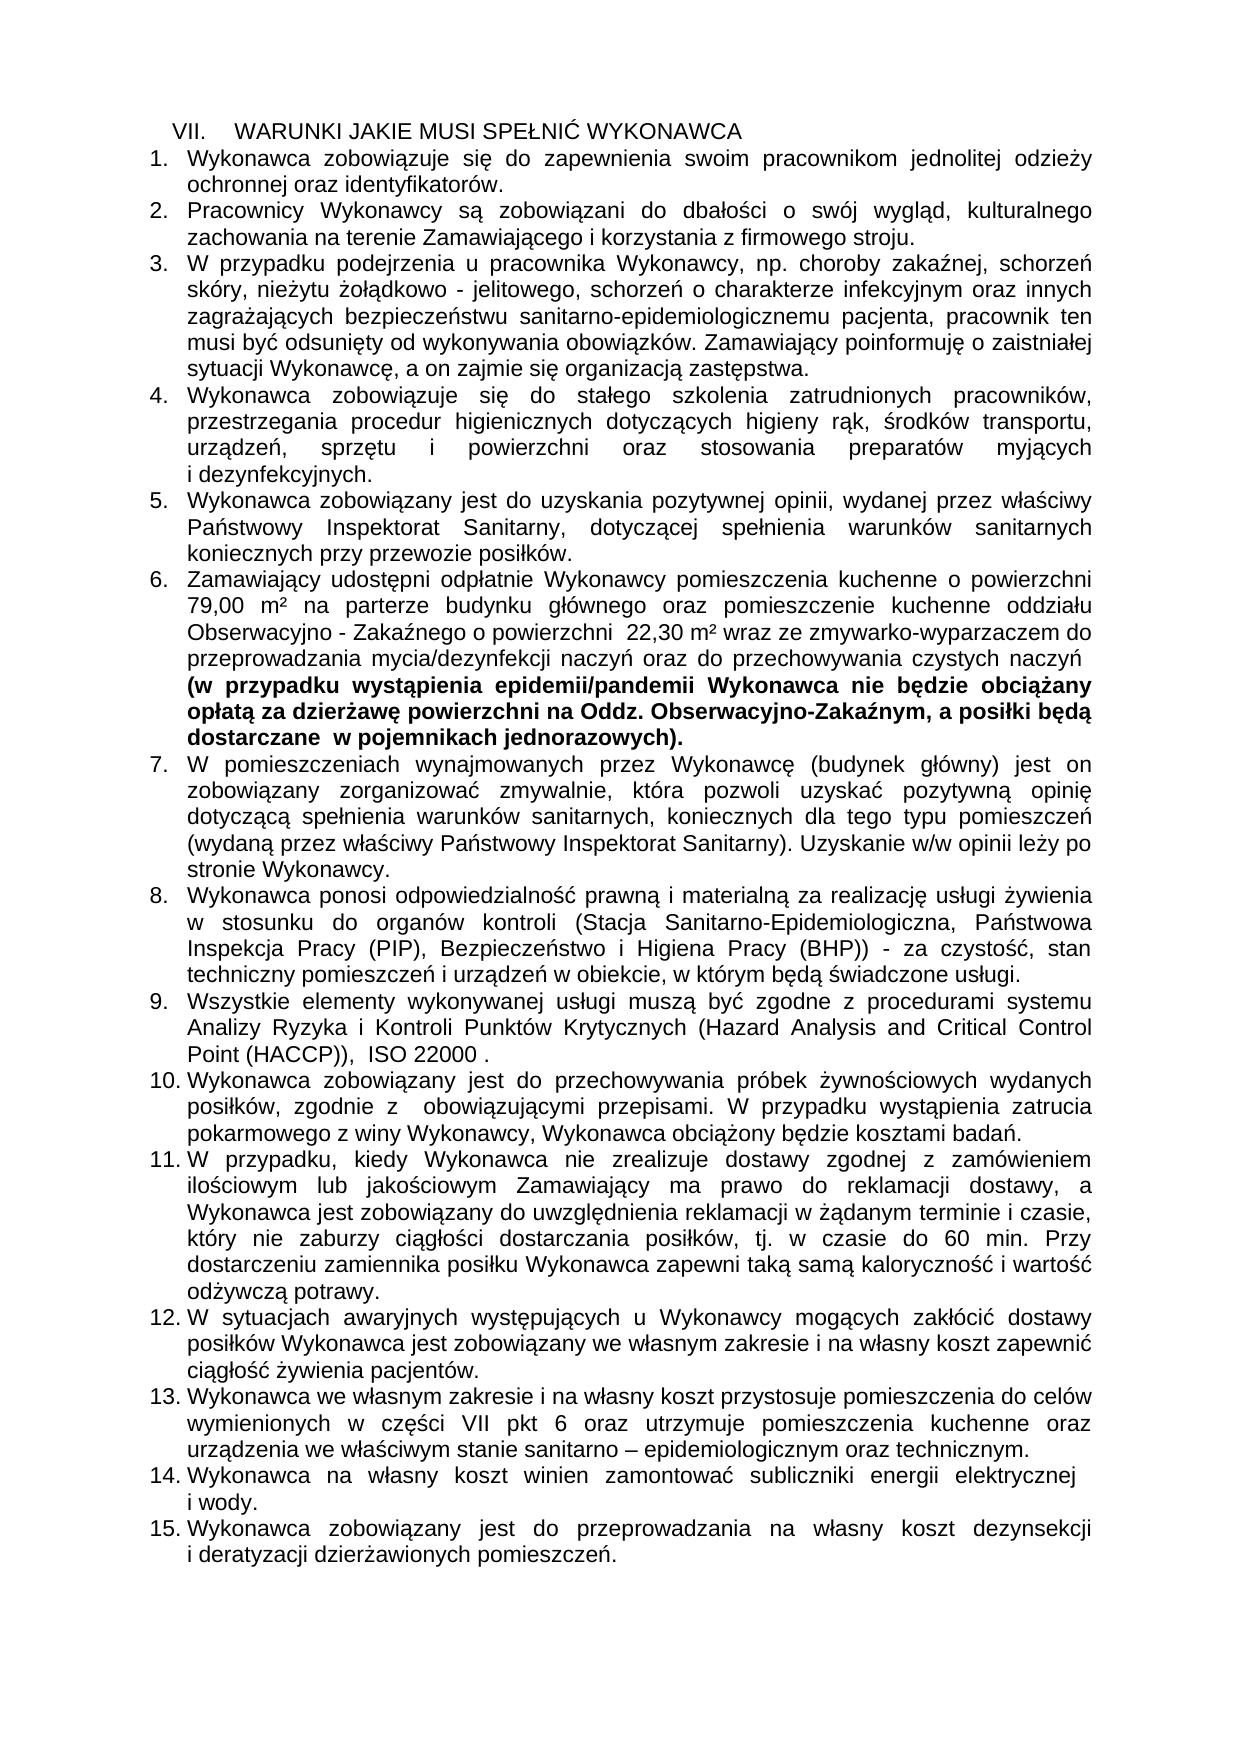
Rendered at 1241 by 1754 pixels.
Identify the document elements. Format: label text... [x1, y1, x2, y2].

list Wykonawca ponosi odpowiedzialność prawną i materialną za realizację usługi żywienia w stosunku do organów kontroli (Stacja Sanitarno-Epidemiologiczna, Państwowa Inspekcja Pracy (PIP), Bezpieczeństwo i Higiena Pracy (BHP)) - za czystość, stan techniczny pomieszczeń i urządzeń w obiekcie, w którym będą świadczone usługi. [149, 882, 1092, 988]
list W sytuacjach awaryjnych występujących u Wykonawcy mogących zakłócić dostawy posiłków Wykonawca jest zobowiązany we własnym zakresie i na własny koszt zapewnić ciągłość żywienia pacjentów. [149, 1304, 1092, 1383]
list Wykonawca na własny koszt winien zamontować subliczniki energii elektrycznej i wody. [149, 1462, 1092, 1515]
list Wykonawca we własnym zakresie i na własny koszt przystosuje pomieszczenia do celów wymienionych w części VII pkt 6 oraz utrzymuje pomieszczenia kuchenne oraz urządzenia we właściwym stanie sanitarno – epidemiologicznym oraz technicznym. [149, 1383, 1092, 1462]
list Wszystkie elementy wykonywanej usługi muszą być zgodne z procedurami systemu Analizy Ryzyka i Kontroli Punktów Krytycznych (Hazard Analysis and Critical Control Point (HACCP)), ISO 22000 . [149, 988, 1092, 1067]
list Wykonawca zobowiązany jest do przeprowadzania na własny koszt dezynsekcji i deratyzacji dzierżawionych pomieszczeń. [149, 1515, 1092, 1568]
list Wykonawca zobowiązany jest do uzyskania pozytywnej opinii, wydanej przez właściwy Państwowy Inspektorat Sanitarny, dotyczącej spełnienia warunków sanitarnych koniecznych przy przewozie posiłków. [149, 487, 1092, 566]
list W przypadku, kiedy Wykonawca nie zrealizuje dostawy zgodnej z zamówieniem ilościowym lub jakościowym Zamawiający ma prawo do reklamacji dostawy, a Wykonawca jest zobowiązany do uwzględnienia reklamacji w żądanym terminie i czasie, który nie zaburzy ciągłości dostarczania posiłków, tj. w czasie do 60 min. Przy dostarczeniu zamiennika posiłku Wykonawca zapewni taką samą kaloryczność i wartość odżywczą potrawy. [149, 1146, 1092, 1304]
list W pomieszczeniach wynajmowanych przez Wykonawcę (budynek główny) jest on zobowiązany zorganizować zmywalnie, która pozwoli uzyskać pozytywną opinię dotyczącą spełnienia warunków sanitarnych, koniecznych dla tego typu pomieszczeń (wydaną przez właściwy Państwowy Inspektorat Sanitarny). Uzyskanie w/w opinii leży po stronie Wykonawcy. [149, 751, 1092, 882]
list Pracownicy Wykonawcy są zobowiązani do dbałości o swój wygląd, kulturalnego zachowania na terenie Zamawiającego i korzystania z firmowego stroju. [149, 197, 1092, 250]
list Zamawiający udostępni odpłatnie Wykonawcy pomieszczenia kuchenne o powierzchni 79,00 m² na parterze budynku głównego oraz pomieszczenie kuchenne oddziału Obserwacyjno - Zakaźnego o powierzchni 22,30 m² wraz ze zmywarko-wyparzaczem do przeprowadzania mycia/dezynfekcji naczyń oraz do przechowywania czystych naczyń (w przypadku wystąpienia epidemii/pandemii Wykonawca nie będzie obciążany opłatą za dzierżawę powierzchni na Oddz. Obserwacyjno-Zakaźnym, a posiłki będą dostarczane w pojemnikach jednorazowych). [149, 566, 1092, 751]
list Wykonawca zobowiązuje się do stałego szkolenia zatrudnionych pracowników, przestrzegania procedur higienicznych dotyczących higieny rąk, środków transportu, urządzeń, sprzętu i powierzchni oraz stosowania preparatów myjących i dezynfekcyjnych. [149, 382, 1092, 487]
list WARUNKI JAKIE MUSI SPEŁNIĆ WYKONAWCA [152, 118, 1092, 144]
list W przypadku podejrzenia u pracownika Wykonawcy, np. choroby zakaźnej, schorzeń skóry, nieżytu żołądkowo - jelitowego, schorzeń o charakterze infekcyjnym oraz innych zagrażających bezpieczeństwu sanitarno-epidemiologicznemu pacjenta, pracownik ten musi być odsunięty od wykonywania obowiązków. Zamawiający poinformuję o zaistniałej sytuacji Wykonawcę, a on zajmie się organizacją zastępstwa. [149, 250, 1092, 382]
list Wykonawca zobowiązuje się do zapewnienia swoim pracownikom jednolitej odzieży ochronnej oraz identyfikatorów. [149, 144, 1092, 197]
list Wykonawca zobowiązany jest do przechowywania próbek żywnościowych wydanych posiłków, zgodnie z obowiązującymi przepisami. W przypadku wystąpienia zatrucia pokarmowego z winy Wykonawcy, Wykonawca obciążony będzie kosztami badań. [149, 1067, 1092, 1146]
